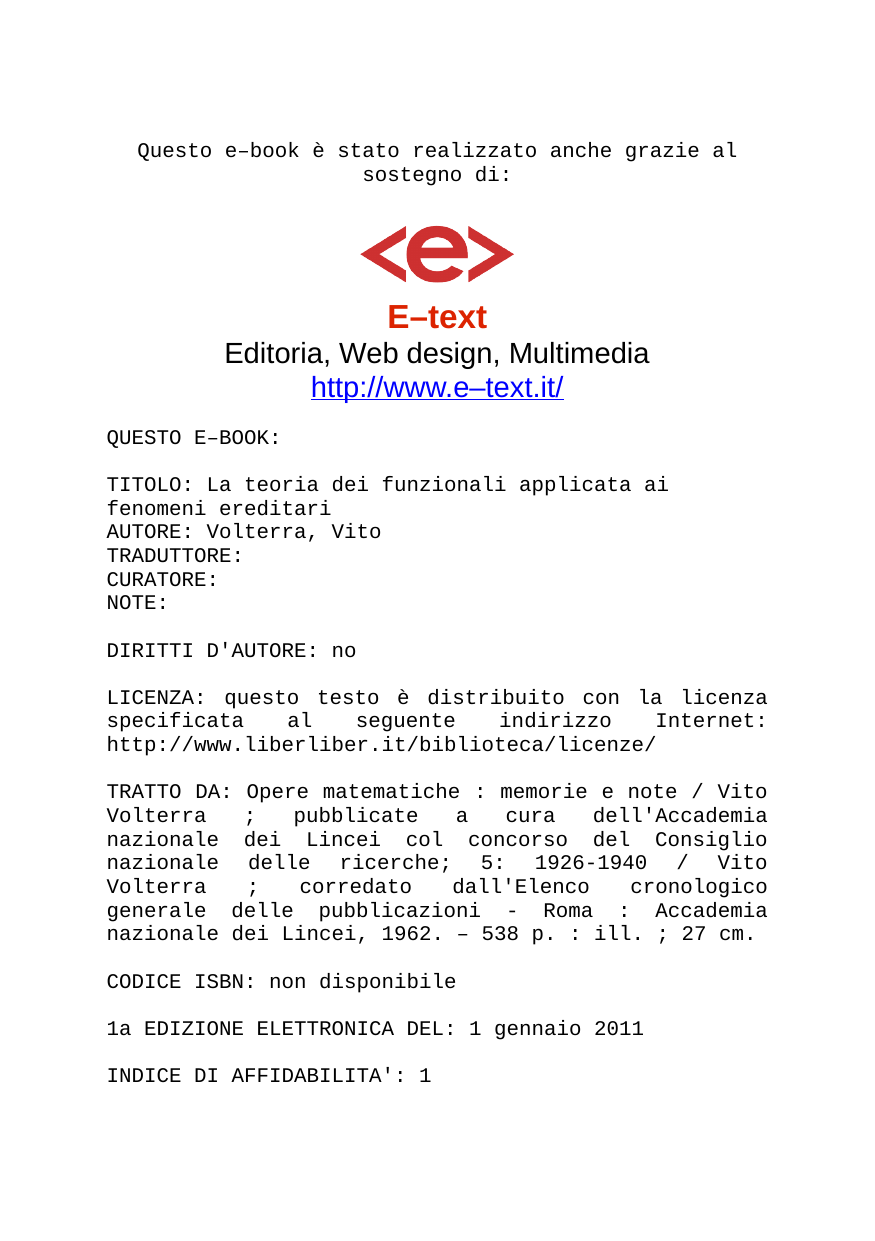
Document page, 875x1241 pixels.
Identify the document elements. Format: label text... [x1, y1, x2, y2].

text LICENZA: questo testo è distribuito con la licenza specificata al seguente indirizzo Internet: http://www.liberliber.it/biblioteca/licenze/ [106, 687, 768, 758]
text E–text [106, 298, 768, 336]
text TITOLO: La teoria dei funzionali applicata ai fenomeni ereditari [106, 474, 768, 521]
text http://www.e–text.it/ [106, 369, 768, 403]
text AUTORE: Volterra, Vito [106, 521, 768, 545]
text TRADUTTORE: [106, 545, 768, 569]
text INDICE DI AFFIDABILITA': 1 [106, 1065, 768, 1089]
text TRATTO DA: Opere matematiche : memorie e note / Vito Volterra ; pubblicate a cura dell'Accademia nazionale dei Lincei col concorso del Consiglio nazionale delle ricerche; 5: 1926-1940 / Vito Volterra ; corredato dall'Elenco cronologico generale delle pubblicazioni - Roma : Accademia nazionale dei Lincei, 1962. – 538 p. : ill. ; 27 cm. [106, 781, 768, 947]
picture [360, 225, 515, 283]
text CODICE ISBN: non disponibile [106, 971, 768, 994]
text CURATORE: [106, 569, 768, 592]
text NOTE: [106, 592, 768, 616]
text QUESTO E–BOOK: [106, 427, 768, 450]
text Editoria, Web design, Multimedia [106, 336, 768, 369]
text Questo e–book è stato realizzato anche grazie al sostegno di: [106, 140, 768, 187]
text 1a EDIZIONE ELETTRONICA DEL: 1 gennaio 2011 [106, 1018, 768, 1042]
text DIRITTI D'AUTORE: no [106, 639, 768, 663]
